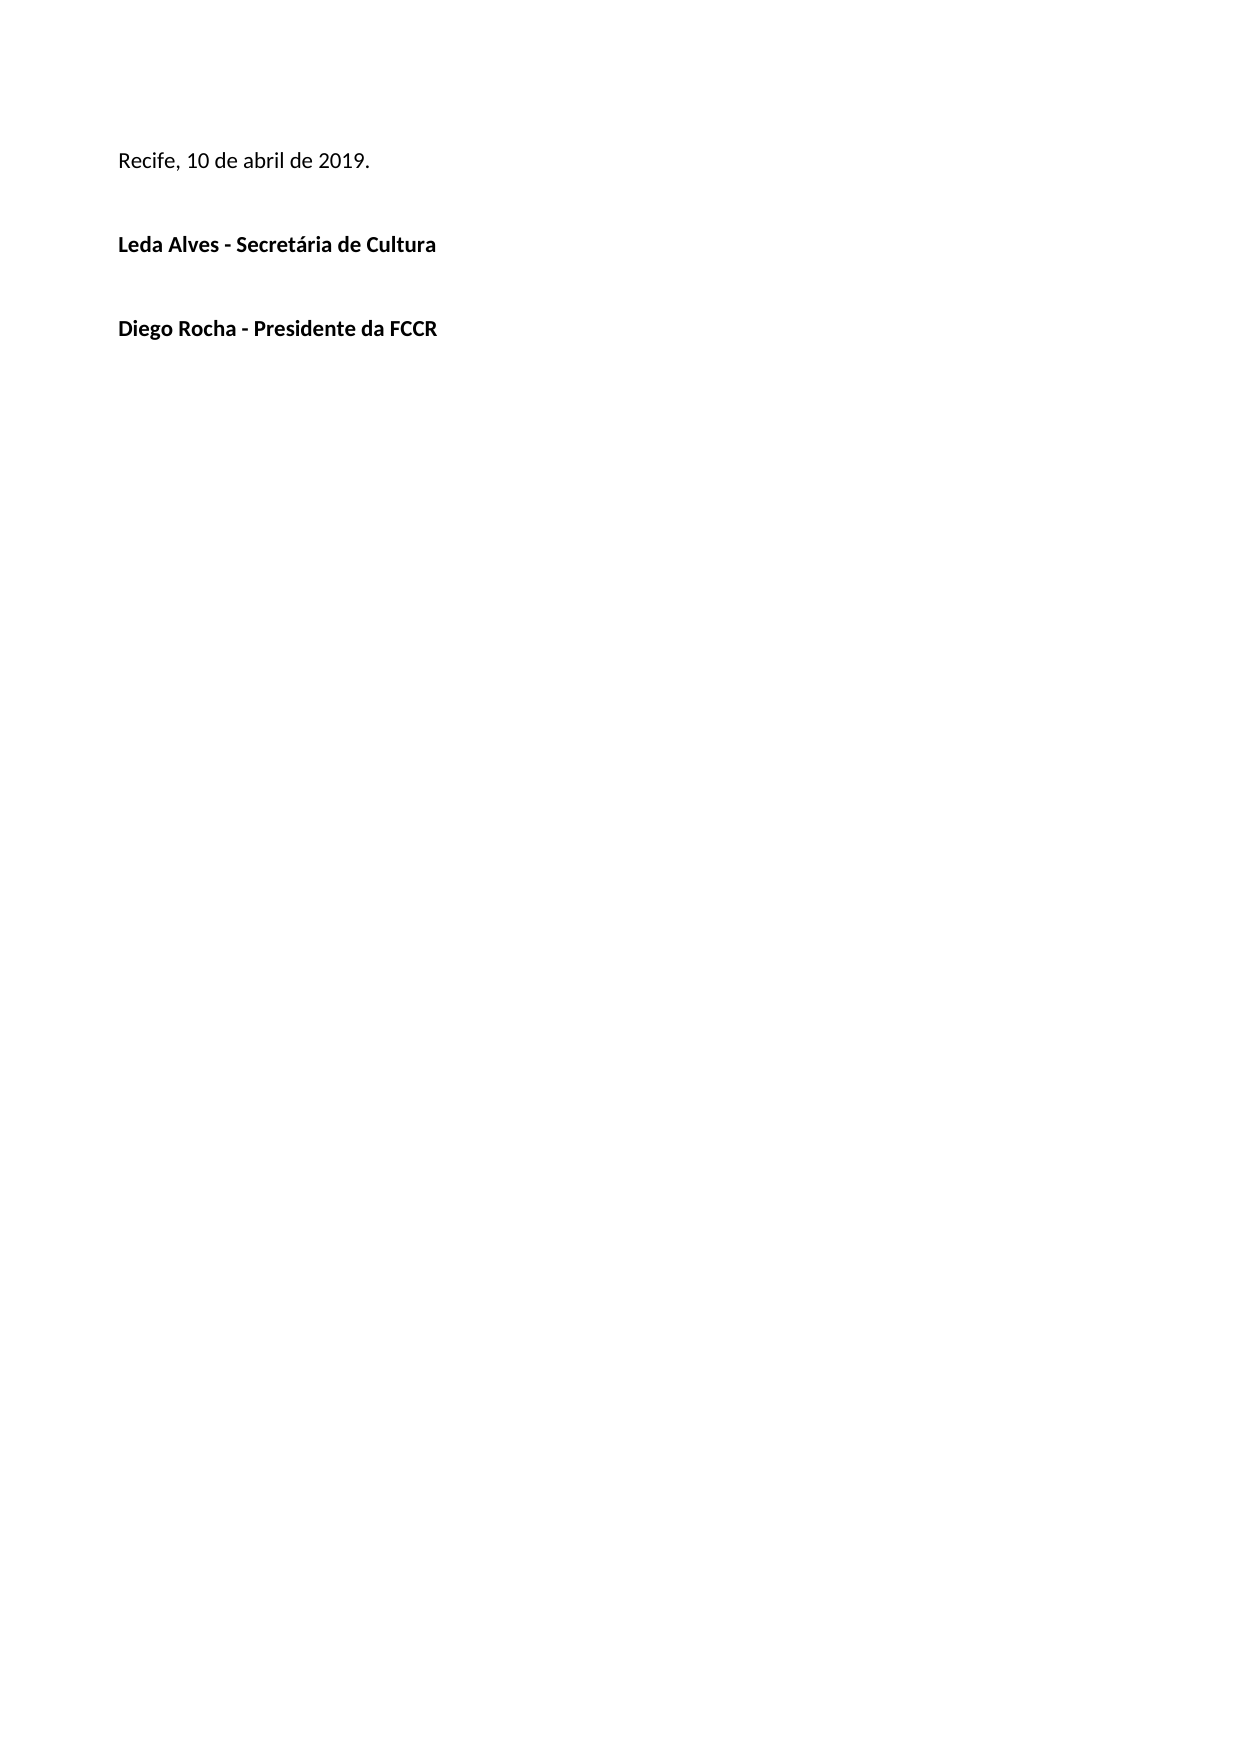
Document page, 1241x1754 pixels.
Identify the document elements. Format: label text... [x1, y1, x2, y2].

text Recife, 10 de abril de 2019. [118, 146, 1122, 174]
text Leda Alves - Secretária de Cultura [118, 230, 1122, 258]
text Diego Rocha - Presidente da FCCR [118, 314, 1122, 342]
